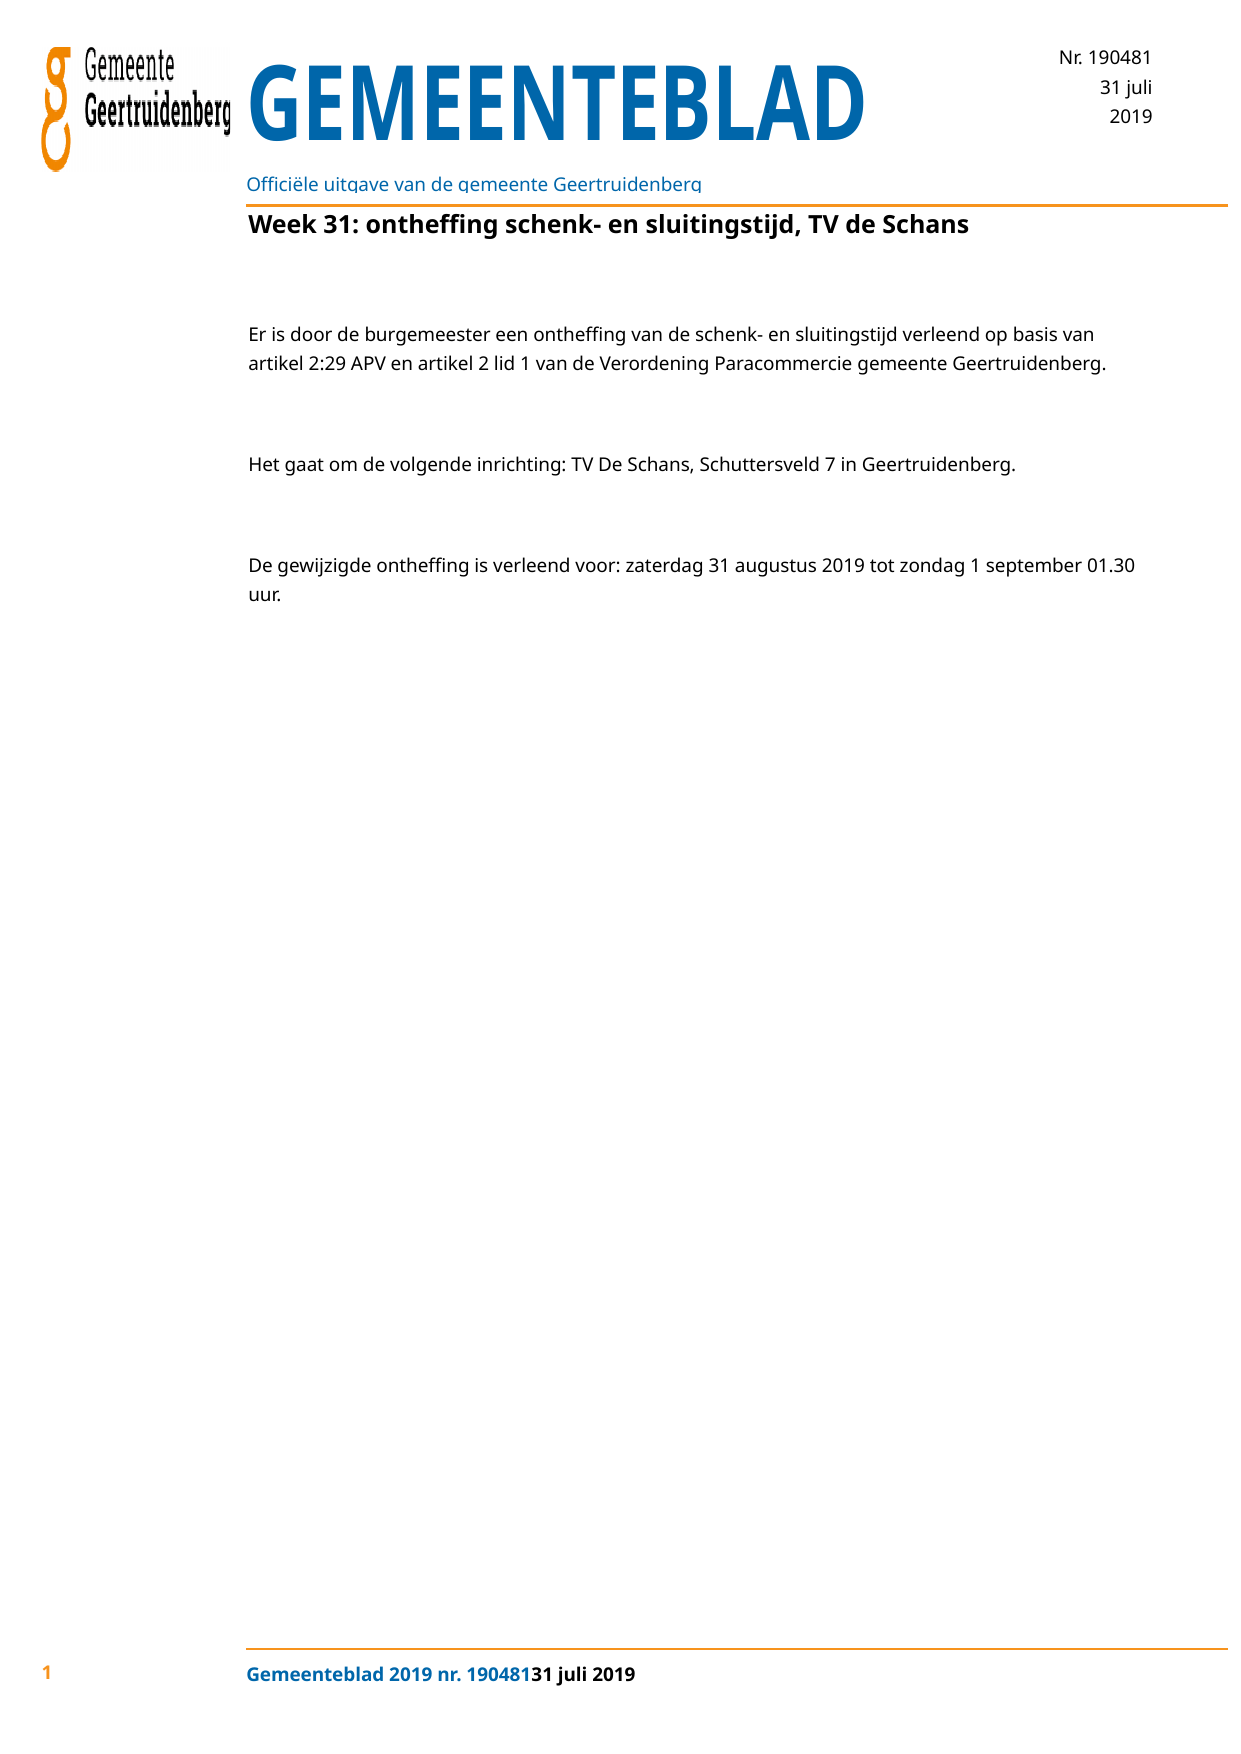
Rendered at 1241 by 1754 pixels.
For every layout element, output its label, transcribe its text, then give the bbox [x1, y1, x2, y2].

text Er is door de burgemeester een ontheffing van de schenk- en sluitingstijd verleend op basis van artikel 2:29 APV en artikel 2 lid 1 van de Verordening Paracommercie gemeente Geertruidenberg. [248, 321, 1152, 376]
picture [41, 47, 231, 172]
text Week 31: ontheffing schenk- en sluitingstijd, TV de Schans [248, 207, 1152, 241]
text Het gaat om de volgende inrichting: TV De Schans, Schuttersveld 7 in Geertruidenberg. [248, 451, 1152, 477]
text De gewijzigde ontheffing is verleend voor: zaterdag 31 augustus 2019 tot zondag 1 september 01.30 uur. [248, 552, 1152, 607]
